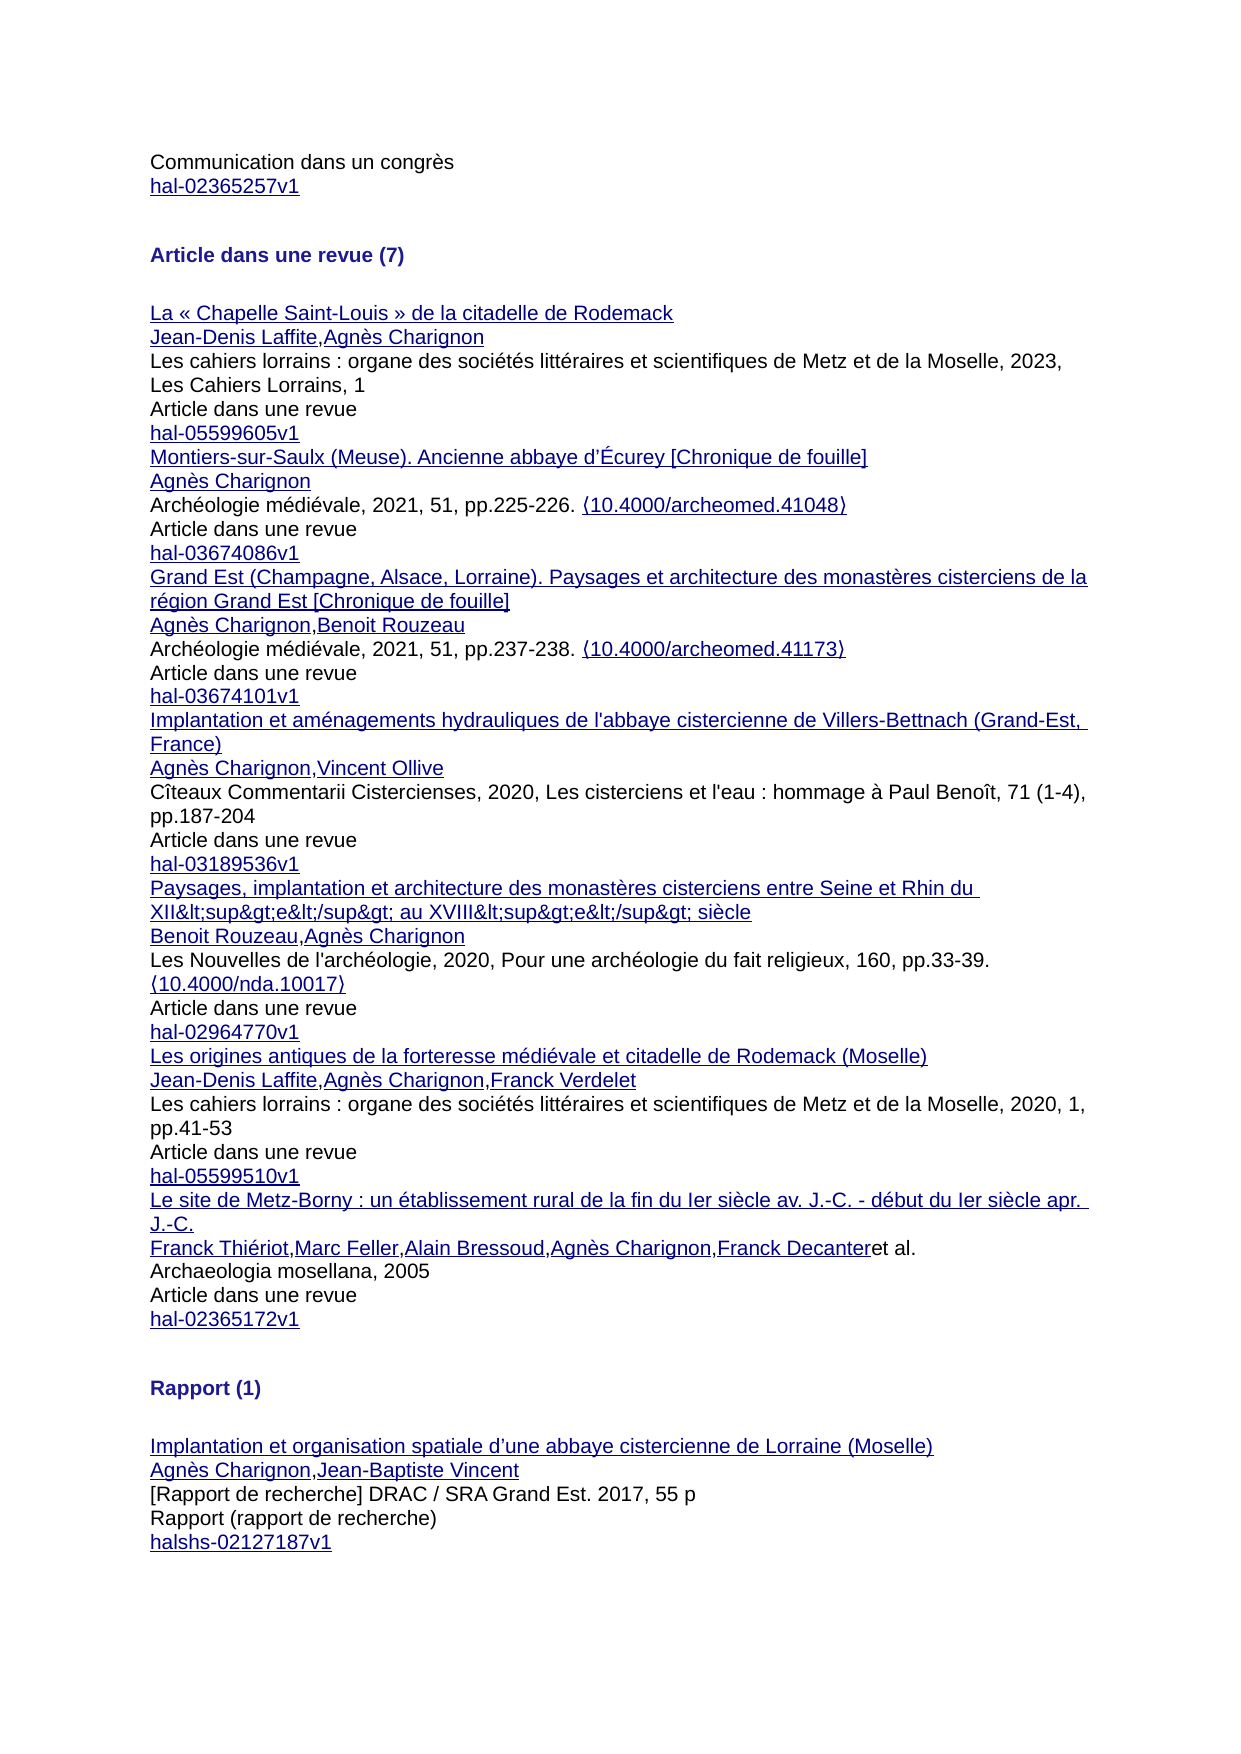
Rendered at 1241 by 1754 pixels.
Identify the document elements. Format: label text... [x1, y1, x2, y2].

subtitle Article dans une revue (7) [150, 243, 1090, 267]
table_cell Grand Est (Champagne, Alsace, Lorraine). Paysages et architecture des monastères cisterciens de la région Grand Est [Chronique de fouille] Agnès Charignon,Benoit Rouzeau Archéologie médiévale, 2021, 51, pp.237-238. ⟨10.4000/archeomed.41173⟩ Article dans une revue hal-03674101v1 [150, 565, 1090, 708]
table_cell Implantation et aménagements hydrauliques de l'abbaye cistercienne de Villers-Bettnach (Grand-Est, France) Agnès Charignon,Vincent Ollive Cîteaux Commentarii Cistercienses, 2020, Les cisterciens et l'eau : hommage à Paul Benoît, 71 (1-4), pp.187-204 Article dans une revue hal-03189536v1 [150, 708, 1090, 876]
table_header Implantation et organisation spatiale d’une abbaye cistercienne de Lorraine (Moselle) Agnès Charignon,Jean-Baptiste Vincent [Rapport de recherche] DRAC / SRA Grand Est. 2017, 55 p Rapport (rapport de recherche) halshs-02127187v1 [150, 1434, 1090, 1554]
table_header La « Chapelle Saint-Louis » de la citadelle de Rodemack Jean-Denis Laffite,Agnès Charignon Les cahiers lorrains : organe des sociétés littéraires et scientifiques de Metz et de la Moselle, 2023, Les Cahiers Lorrains, 1 Article dans une revue hal-05599605v1 [150, 301, 1090, 445]
table_cell Paysages, implantation et architecture des monastères cisterciens entre Seine et Rhin du XII&lt;sup&gt;e&lt;/sup&gt; au XVIII&lt;sup&gt;e&lt;/sup&gt; siècle Benoit Rouzeau,Agnès Charignon Les Nouvelles de l'archéologie, 2020, Pour une archéologie du fait religieux, 160, pp.33-39. ⟨10.4000/nda.10017⟩ Article dans une revue hal-02964770v1 [150, 876, 1090, 1044]
subtitle Rapport (1) [150, 1376, 1090, 1400]
table_cell Communication dans un congrès hal-02365257v1 [150, 150, 1090, 198]
table_cell Le site de Metz-Borny : un établissement rural de la fin du Ier siècle av. J.-C. - début du Ier siècle apr. J.-C. Franck Thiériot,Marc Feller,Alain Bressoud,Agnès Charignon,Franck Decanteret al. Archaeologia mosellana, 2005 Article dans une revue hal-02365172v1 [150, 1188, 1090, 1331]
table_cell Montiers-sur-Saulx (Meuse). Ancienne abbaye d’Écurey [Chronique de fouille] Agnès Charignon Archéologie médiévale, 2021, 51, pp.225-226. ⟨10.4000/archeomed.41048⟩ Article dans une revue hal-03674086v1 [150, 445, 1090, 564]
table_cell Les origines antiques de la forteresse médiévale et citadelle de Rodemack (Moselle) Jean-Denis Laffite,Agnès Charignon,Franck Verdelet Les cahiers lorrains : organe des sociétés littéraires et scientifiques de Metz et de la Moselle, 2020, 1, pp.41-53 Article dans une revue hal-05599510v1 [150, 1044, 1090, 1187]
